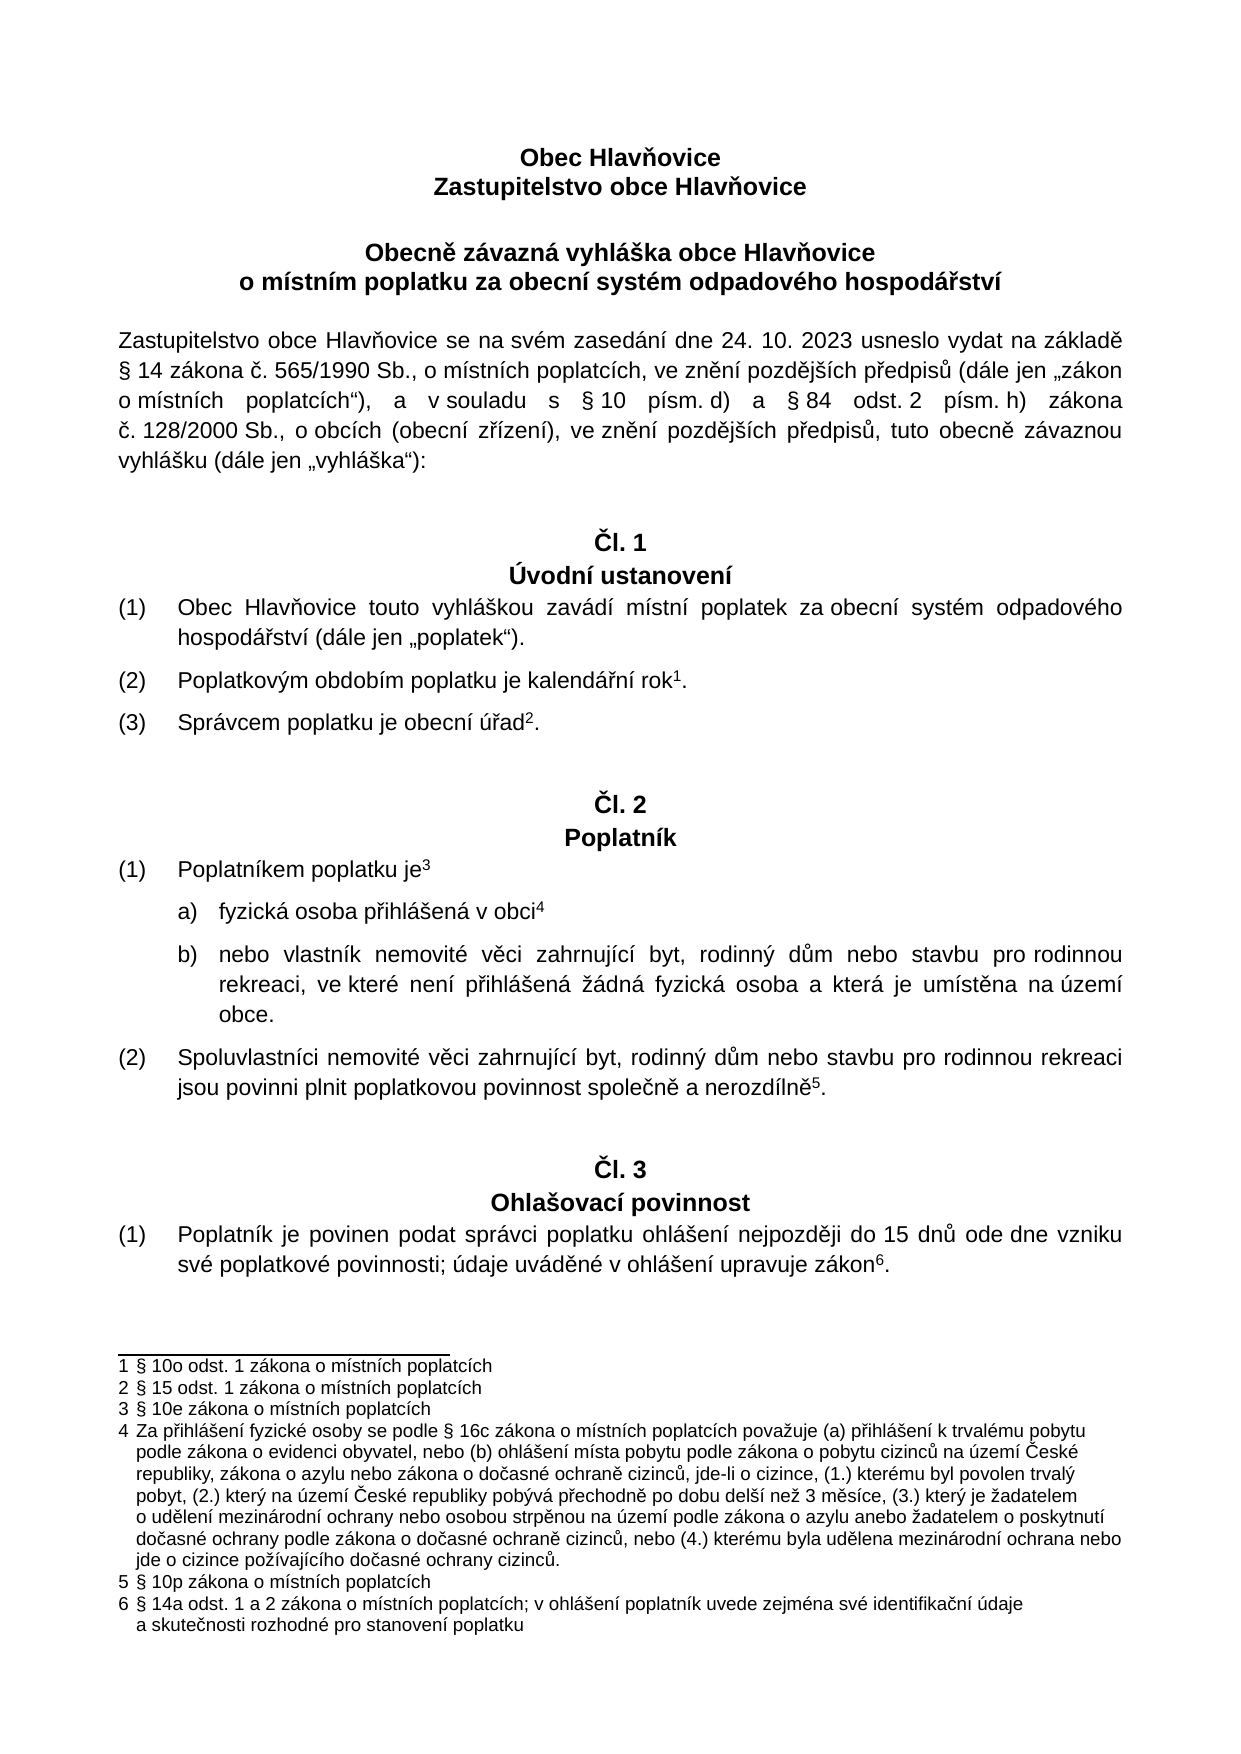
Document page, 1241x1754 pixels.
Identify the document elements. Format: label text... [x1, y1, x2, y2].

subtitle Čl. 1 Úvodní ustanovení [118, 528, 1122, 589]
list Poplatník je povinen podat správci poplatku ohlášení nejpozději do 15 dnů ode dne vzniku své poplatkové povinnosti; údaje uváděné v ohlášení upravuje zákon. [118, 1221, 1122, 1277]
subtitle Obecně závazná vyhláška obce Hlavňovice o místním poplatku za obecní systém odpadového hospodářství [118, 238, 1122, 295]
list nebo vlastník nemovité věci zahrnující byt, rodinný dům nebo stavbu pro rodinnou rekreaci, ve které není přihlášená žádná fyzická osoba a která je umístěna na území obce. [177, 941, 1122, 1028]
list § 10e zákona o místních poplatcích [118, 1398, 1122, 1420]
list § 10o odst. 1 zákona o místních poplatcích [118, 1355, 1122, 1377]
list Poplatníkem poplatku je [118, 856, 1122, 882]
text Obec Hlavňovice Zastupitelstvo obce Hlavňovice [118, 143, 1122, 201]
list § 15 odst. 1 zákona o místních poplatcích [118, 1377, 1122, 1398]
list Za přihlášení fyzické osoby se podle § 16c zákona o místních poplatcích považuje (a) přihlášení k trvalému pobytu podle zákona o evidenci obyvatel, nebo (b) ohlášení místa pobytu podle zákona o pobytu cizinců na území České republiky, zákona o azylu nebo zákona o dočasné ochraně cizinců, jde-li o cizince, (1.) kterému byl povolen trvalý pobyt, (2.) který na území České republiky pobývá přechodně po dobu delší než 3 měsíce, (3.) který je žadatelem o udělení mezinárodní ochrany nebo osobou strpěnou na území podle zákona o azylu anebo žadatelem o poskytnutí dočasné ochrany podle zákona o dočasné ochraně cizinců, nebo (4.) kterému byla udělena mezinárodní ochrana nebo jde o cizince požívajícího dočasné ochrany cizinců. [118, 1420, 1122, 1571]
subtitle Čl. 2 Poplatník [118, 789, 1122, 851]
list Správcem poplatku je obecní úřad. [118, 709, 1122, 736]
list Poplatkovým obdobím poplatku je kalendářní rok. [118, 667, 1122, 693]
text Zastupitelstvo obce Hlavňovice se na svém zasedání dne 24. 10. 2023 usneslo vydat na základě § 14 zákona č. 565/1990 Sb., o místních poplatcích, ve znění pozdějších předpisů (dále jen „zákon o místních poplatcích“), a v souladu s § 10 písm. d) a § 84 odst. 2 písm. h) zákona č. 128/2000 Sb., o obcích (obecní zřízení), ve znění pozdějších předpisů, tuto obecně závaznou vyhlášku (dále jen „vyhláška“): [118, 327, 1122, 474]
list § 10p zákona o místních poplatcích [118, 1571, 1122, 1592]
list Spoluvlastníci nemovité věci zahrnující byt, rodinný dům nebo stavbu pro rodinnou rekreaci jsou povinni plnit poplatkovou povinnost společně a nerozdílně. [118, 1044, 1122, 1101]
list Obec Hlavňovice touto vyhláškou zavádí místní poplatek za obecní systém odpadového hospodářství (dále jen „poplatek“). [118, 594, 1122, 650]
list fyzická osoba přihlášená v obci [177, 898, 1122, 925]
subtitle Čl. 3 Ohlašovací povinnost [118, 1154, 1122, 1216]
list § 14a odst. 1 a 2 zákona o místních poplatcích; v ohlášení poplatník uvede zejména své identifikační údaje a skutečnosti rozhodné pro stanovení poplatku [118, 1592, 1122, 1635]
